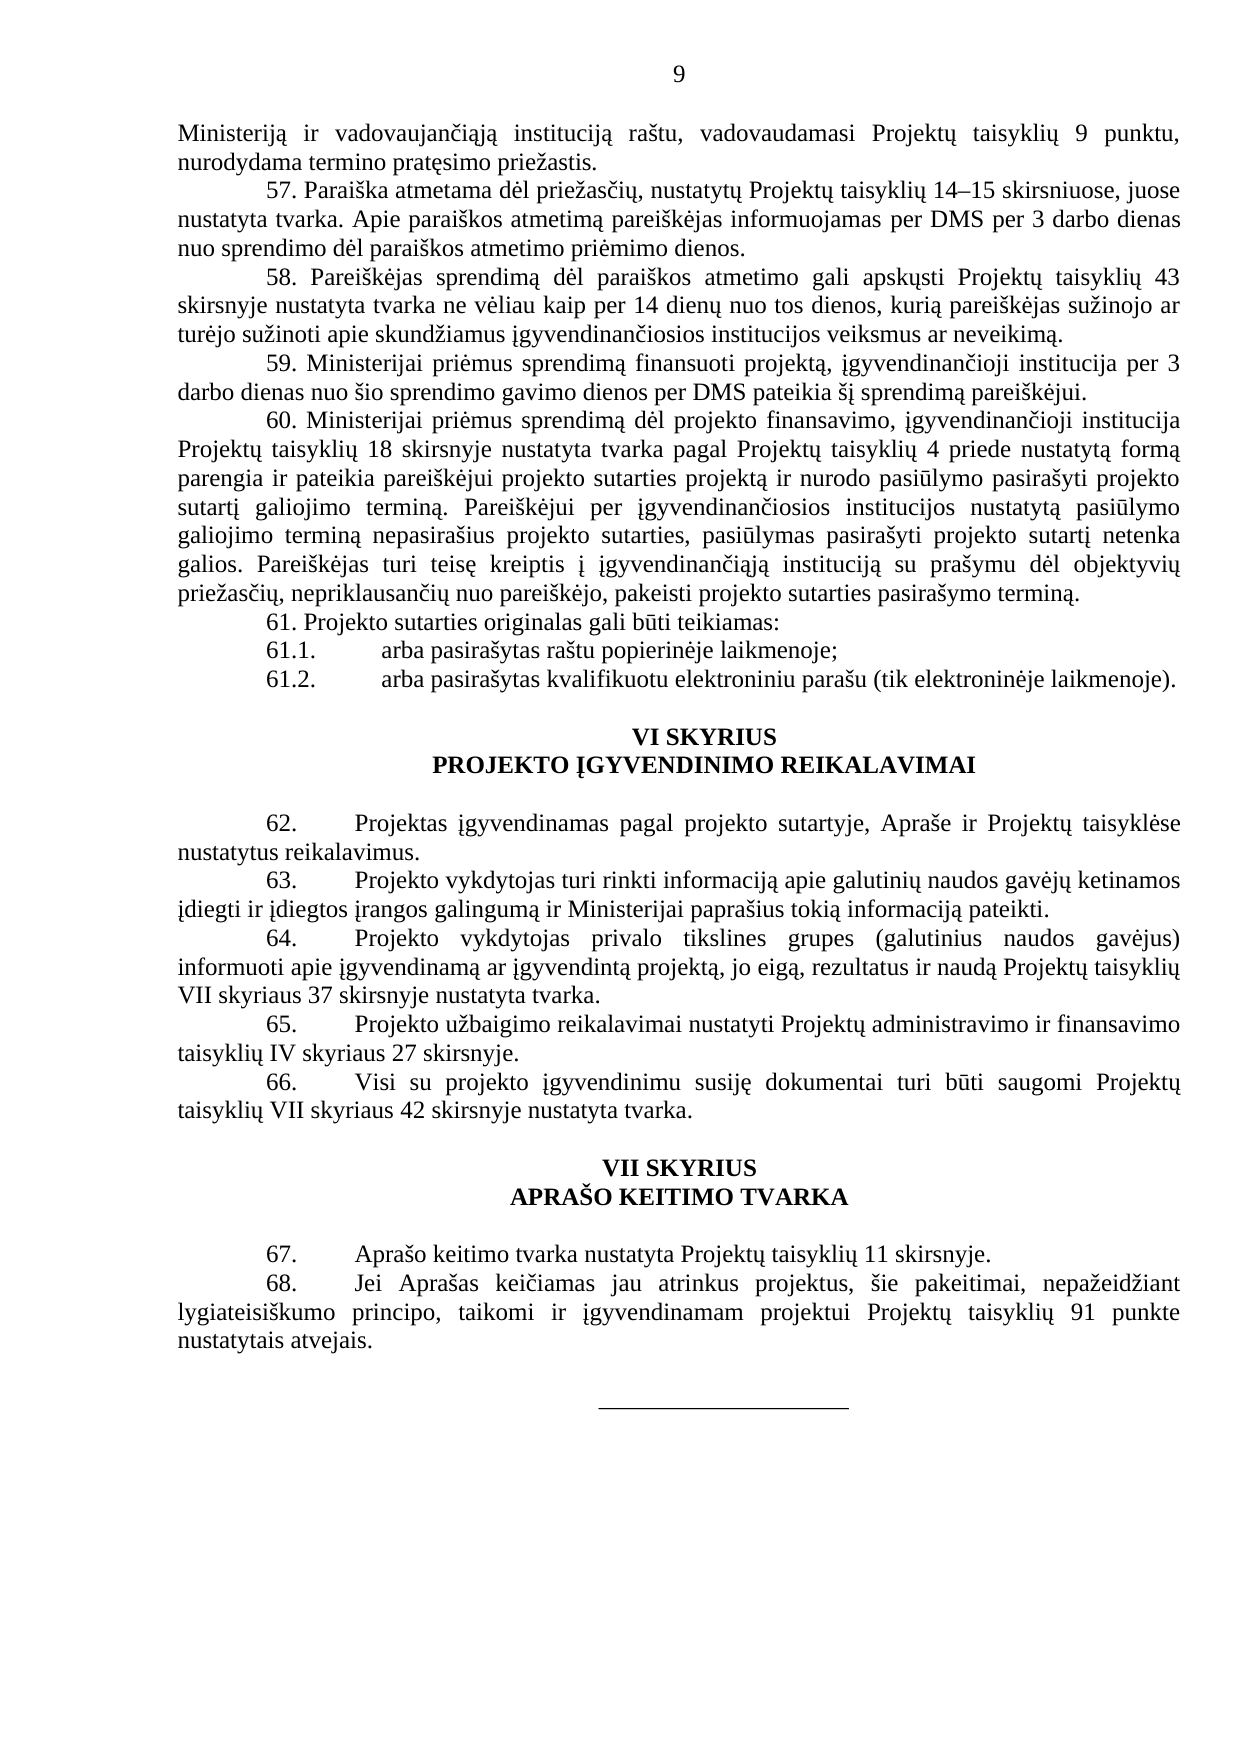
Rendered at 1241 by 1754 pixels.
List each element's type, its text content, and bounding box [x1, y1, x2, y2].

text 62. Projektas įgyvendinamas pagal projekto sutartyje, Apraše ir Projektų taisyklėse nustatytus reikalavimus. [177, 808, 1181, 866]
text 64. Projekto vykdytojas privalo tikslines grupes (galutinius naudos gavėjus) informuoti apie įgyvendinamą ar įgyvendintą projektą, jo eigą, rezultatus ir naudą Projektų taisyklių VII skyriaus 37 skirsnyje nustatyta tvarka. [177, 923, 1181, 1009]
text 61.2. arba pasirašytas kvalifikuotu elektroniniu parašu (tik elektroninėje laikmenoje). [266, 664, 1181, 693]
text 67. Aprašo keitimo tvarka nustatyta Projektų taisyklių 11 skirsnyje. [177, 1239, 1181, 1268]
text 60. Ministerijai priėmus sprendimą dėl projekto finansavimo, įgyvendinančioji institucija Projektų taisyklių 18 skirsnyje nustatyta tvarka pagal Projektų taisyklių 4 priede nustatytą formą parengia ir pateikia pareiškėjui projekto sutarties projektą ir nurodo pasiūlymo pasirašyti projekto sutartį galiojimo terminą. Pareiškėjui per įgyvendinančiosios institucijos nustatytą pasiūlymo galiojimo terminą nepasirašius projekto sutarties, pasiūlymas pasirašyti projekto sutartį netenka galios. Pareiškėjas turi teisę kreiptis į įgyvendinančiąją instituciją su prašymu dėl objektyvių priežasčių, nepriklausančių nuo pareiškėjo, pakeisti projekto sutarties pasirašymo terminą. [177, 406, 1181, 607]
text 59. Ministerijai priėmus sprendimą finansuoti projektą, įgyvendinančioji institucija per 3 darbo dienas nuo šio sprendimo gavimo dienos per DMS pateikia šį sprendimą pareiškėjui. [177, 348, 1181, 406]
text 61. Projekto sutarties originalas gali būti teikiamas: [266, 607, 1181, 636]
text 63. Projekto vykdytojas turi rinkti informaciją apie galutinių naudos gavėjų ketinamos įdiegti ir įdiegtos įrangos galingumą ir Ministerijai paprašius tokią informaciją pateikti. [177, 866, 1181, 923]
text ____________________ [266, 1383, 1181, 1412]
text 61.1. arba pasirašytas raštu popierinėje laikmenoje; [266, 636, 1181, 664]
text APRAŠO KEITIMO TVARKA [177, 1182, 1181, 1211]
text Ministeriją ir vadovaujančiąją instituciją raštu, vadovaudamasi Projektų taisyklių 9 punktu, nurodydama termino pratęsimo priežastis. [177, 118, 1181, 176]
text VII SKYRIUS [177, 1153, 1181, 1182]
text VI SKYRIUS [227, 722, 1181, 751]
text 66. Visi su projekto įgyvendinimu susiję dokumentai turi būti saugomi Projektų taisyklių VII skyriaus 42 skirsnyje nustatyta tvarka. [177, 1067, 1181, 1124]
text 65. Projekto užbaigimo reikalavimai nustatyti Projektų administravimo ir finansavimo taisyklių IV skyriaus 27 skirsnyje. [177, 1009, 1181, 1067]
text 58. Pareiškėjas sprendimą dėl paraiškos atmetimo gali apskųsti Projektų taisyklių 43 skirsnyje nustatyta tvarka ne vėliau kaip per 14 dienų nuo tos dienos, kurią pareiškėjas sužinojo ar turėjo sužinoti apie skundžiamus įgyvendinančiosios institucijos veiksmus ar neveikimą. [177, 262, 1181, 348]
text 68. Jei Aprašas keičiamas jau atrinkus projektus, šie pakeitimai, nepažeidžiant lygiateisiškumo principo, taikomi ir įgyvendinamam projektui Projektų taisyklių 91 punkte nustatytais atvejais. [177, 1268, 1181, 1354]
text PROJEKTO ĮGYVENDINIMO REIKALAVIMAI [227, 751, 1181, 779]
text 57. Paraiška atmetama dėl priežasčių, nustatytų Projektų taisyklių 14–15 skirsniuose, juose nustatyta tvarka. Apie paraiškos atmetimą pareiškėjas informuojamas per DMS per 3 darbo dienas nuo sprendimo dėl paraiškos atmetimo priėmimo dienos. [177, 176, 1181, 262]
